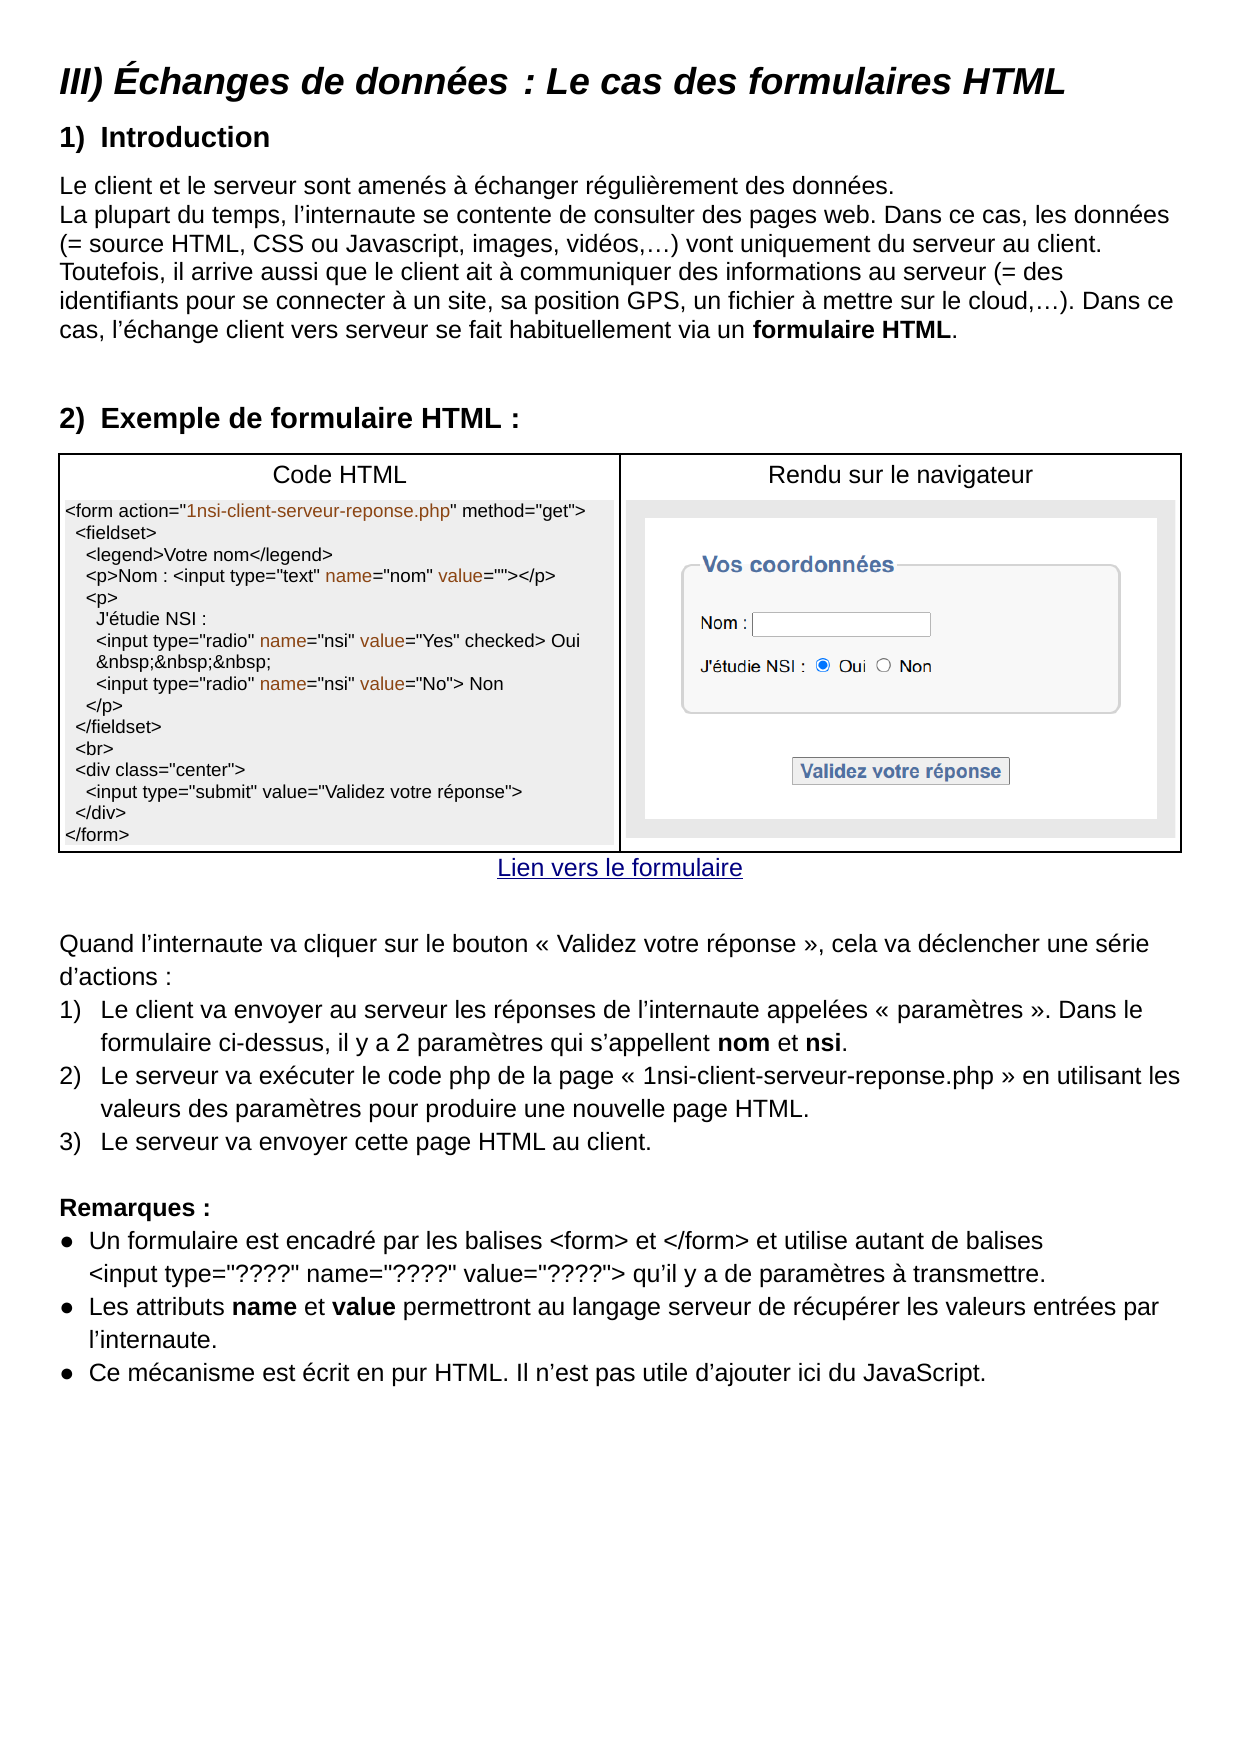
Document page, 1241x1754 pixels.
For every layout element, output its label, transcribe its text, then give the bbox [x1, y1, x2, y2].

list Le serveur va exécuter le code php de la page « 1nsi-client-serveur-reponse.php » en utilisant les valeurs des paramètres pour produire une nouvelle page HTML. [59, 1061, 1181, 1123]
list Échanges de données : Le cas des formulaires HTML [59, 59, 1181, 102]
list Ce mécanisme est écrit en pur HTML. Il n’est pas utile d’ajouter ici du JavaScript. [59, 1358, 1181, 1387]
picture [625, 500, 1176, 838]
list Le serveur va envoyer cette page HTML au client. [59, 1127, 1181, 1156]
list Les attributs name et value permettront au langage serveur de récupérer les valeurs entrées par l’internaute. [59, 1292, 1181, 1354]
table_header Rendu sur le navigateur [621, 455, 1180, 494]
text Remarques : [59, 1193, 1181, 1222]
text Lien vers le formulaire [59, 853, 1181, 881]
text Quand l’internaute va cliquer sur le bouton « Validez votre réponse », cela va déclencher une série d’actions : [59, 929, 1181, 991]
table_header Code HTML [60, 455, 619, 494]
table_cell <form action="1nsi-client-serveur-reponse.php" method="get"> <fieldset> <legend>Votre nom</legend> <p>Nom : <input type="text" name="nom" value=""></p> <p> J'étudie NSI : <input type="radio" name="nsi" value="Yes" checked> Oui &nbsp;&nbsp;&nbsp; <input type="radio" name="nsi" value="No"> Non </p> </fieldset> <br> <div class="center"> <input type="submit" value="Validez votre réponse"> </div> </form> [60, 495, 619, 851]
list Exemple de formulaire HTML : [59, 402, 1181, 435]
list Un formulaire est encadré par les balises <form> et </form> et utilise autant de balises <input type="????" name="????" value="????"> qu’il y a de paramètres à transmettre. [59, 1226, 1181, 1288]
list Introduction [59, 120, 1181, 153]
table_cell [621, 495, 1180, 851]
text Le client et le serveur sont amenés à échanger régulièrement des données. La plupart du temps, l’internaute se contente de consulter des pages web. Dans ce cas, les données (= source HTML, CSS ou Javascript, images, vidéos,…) vont uniquement du serveur au client. Toutefois, il arrive aussi que le client ait à communiquer des informations au serveur (= des identifiants pour se connecter à un site, sa position GPS, un fichier à mettre sur le cloud,…). Dans ce cas, l’échange client vers serveur se fait habituellement via un formulaire HTML. [59, 171, 1181, 344]
list Le client va envoyer au serveur les réponses de l’internaute appelées « paramètres ». Dans le formulaire ci-dessus, il y a 2 paramètres qui s’appellent nom et nsi. [59, 995, 1181, 1057]
